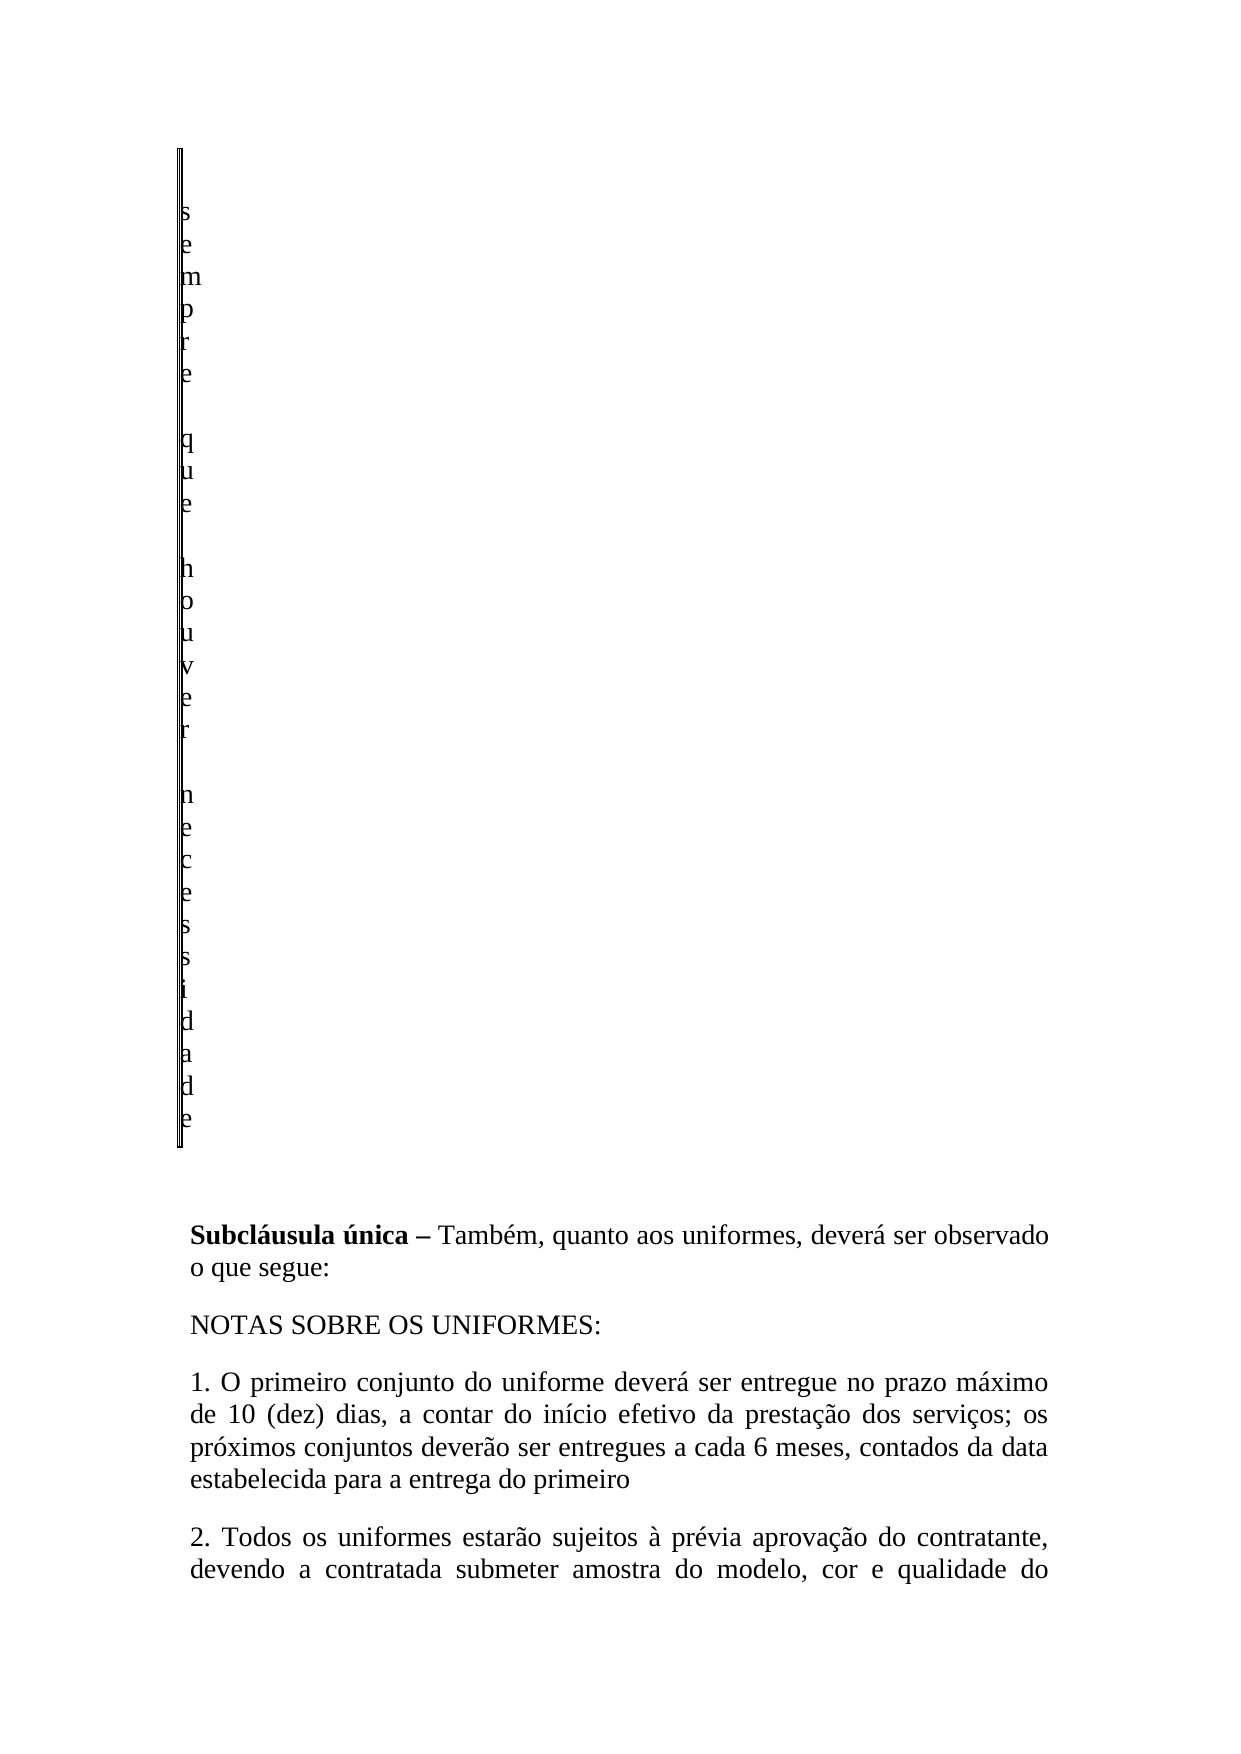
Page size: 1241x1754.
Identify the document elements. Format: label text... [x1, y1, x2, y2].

text 1. O primeiro conjunto do uniforme deverá ser entregue no prazo máximo de 10 (dez) dias, a contar do início efetivo da prestação dos serviços; os próximos conjuntos deverão ser entregues a cada 6 meses, contados da data estabelecida para a entrega do primeiro [190, 1365, 1051, 1495]
text Subcláusula única – Também, quanto aos uniformes, deverá ser observado o que segue: [190, 1218, 1051, 1283]
text 2. Todos os uniformes estarão sujeitos à prévia aprovação do contratante, devendo a contratada submeter amostra do modelo, cor e qualidade do [190, 1520, 1051, 1584]
text NOTAS SOBRE OS UNIFORMES: [190, 1308, 1051, 1340]
